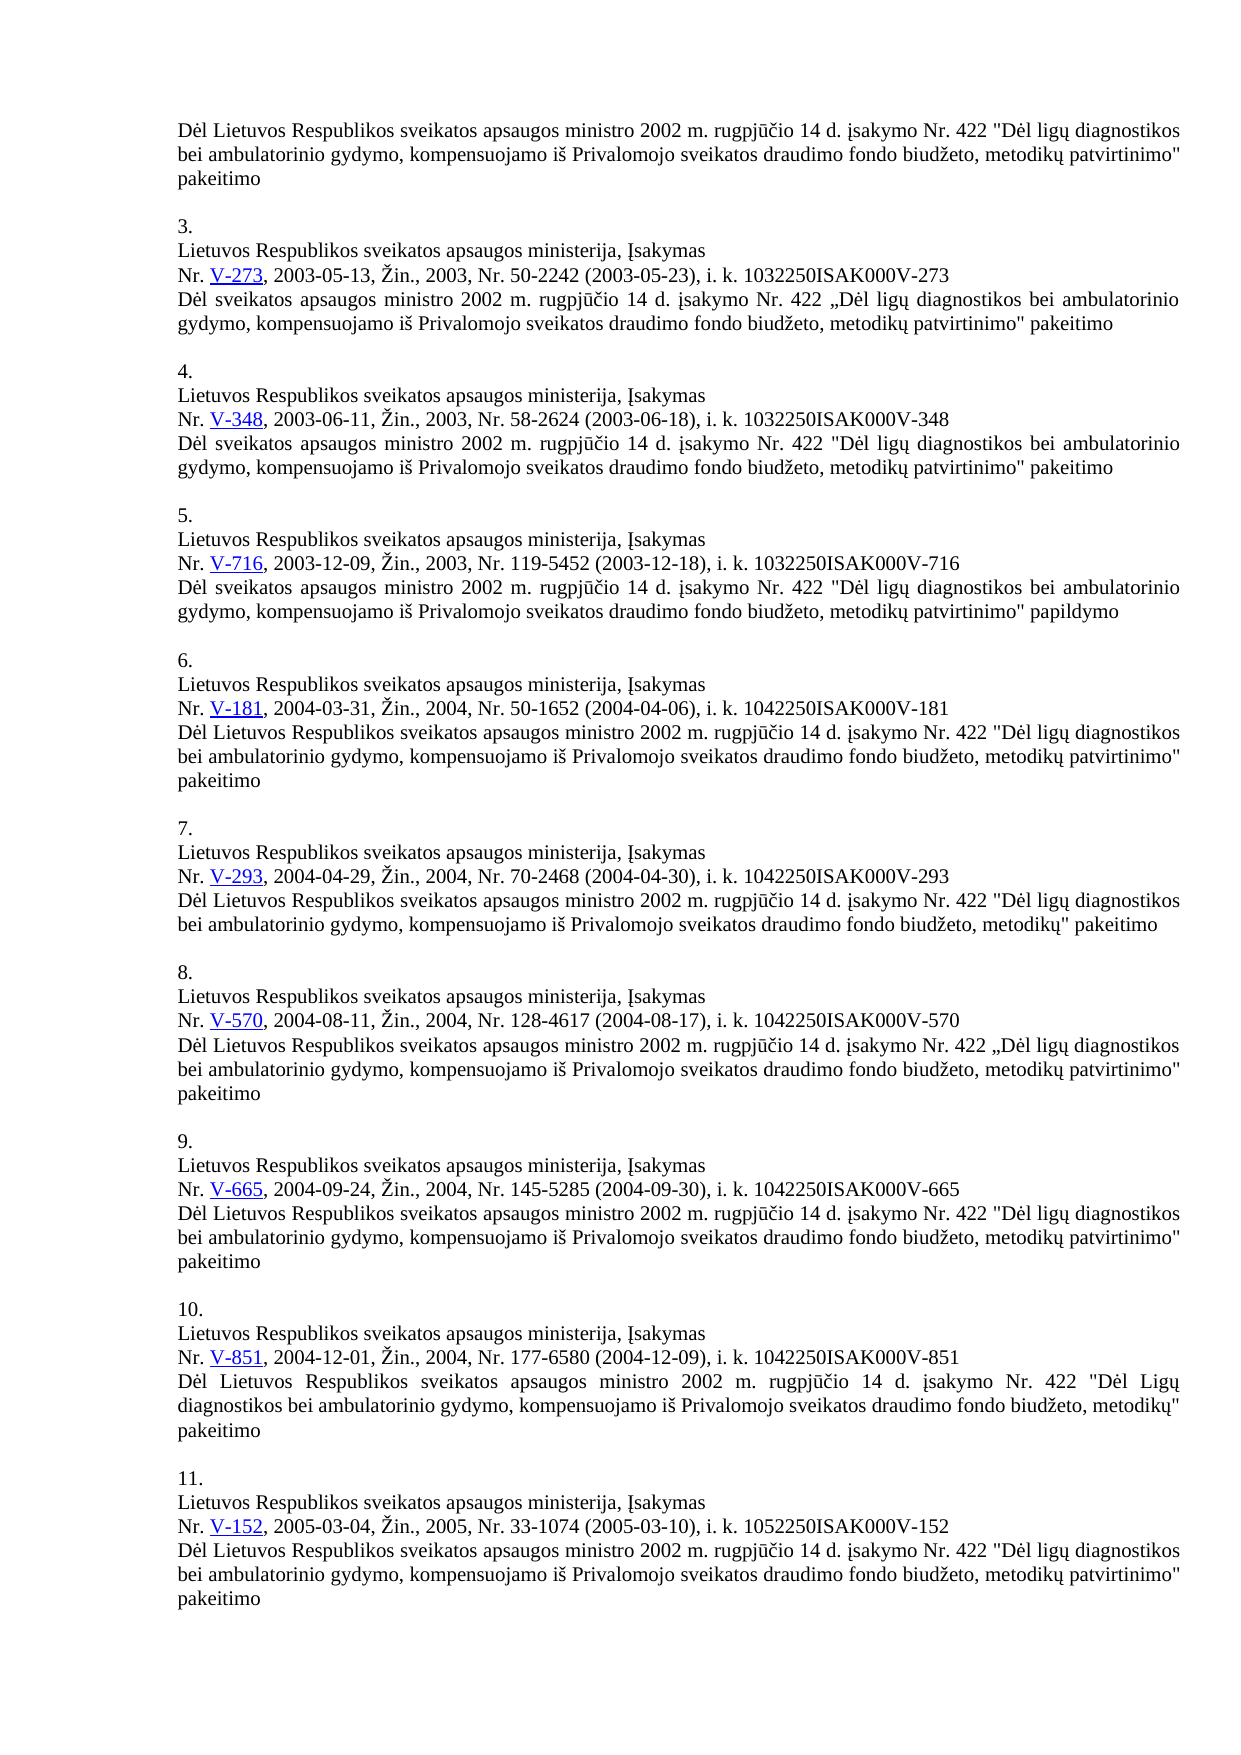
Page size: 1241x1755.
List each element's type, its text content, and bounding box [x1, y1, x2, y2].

text Nr. V-665, 2004-09-24, Žin., 2004, Nr. 145-5285 (2004-09-30), i. k. 1042250ISAK000V-665 [177, 1177, 1181, 1201]
text Dėl sveikatos apsaugos ministro 2002 m. rugpjūčio 14 d. įsakymo Nr. 422 "Dėl ligų diagnostikos bei ambulatorinio gydymo, kompensuojamo iš Privalomojo sveikatos draudimo fondo biudžeto, metodikų patvirtinimo" papildymo [177, 575, 1181, 623]
text Nr. V-851, 2004-12-01, Žin., 2004, Nr. 177-6580 (2004-12-09), i. k. 1042250ISAK000V-851 [177, 1345, 1181, 1369]
text 3. [177, 214, 1181, 238]
text Lietuvos Respublikos sveikatos apsaugos ministerija, Įsakymas [177, 238, 1181, 262]
text Nr. V-181, 2004-03-31, Žin., 2004, Nr. 50-1652 (2004-04-06), i. k. 1042250ISAK000V-181 [177, 696, 1181, 720]
text Lietuvos Respublikos sveikatos apsaugos ministerija, Įsakymas [177, 984, 1181, 1008]
text Nr. V-152, 2005-03-04, Žin., 2005, Nr. 33-1074 (2005-03-10), i. k. 1052250ISAK000V-152 [177, 1514, 1181, 1538]
text Lietuvos Respublikos sveikatos apsaugos ministerija, Įsakymas [177, 672, 1181, 696]
text Nr. V-570, 2004-08-11, Žin., 2004, Nr. 128-4617 (2004-08-17), i. k. 1042250ISAK000V-570 [177, 1008, 1181, 1032]
text Lietuvos Respublikos sveikatos apsaugos ministerija, Įsakymas [177, 1321, 1181, 1345]
text 5. [177, 503, 1181, 527]
text 8. [177, 960, 1181, 984]
text Lietuvos Respublikos sveikatos apsaugos ministerija, Įsakymas [177, 383, 1181, 407]
text Dėl Lietuvos Respublikos sveikatos apsaugos ministro 2002 m. rugpjūčio 14 d. įsakymo Nr. 422 "Dėl ligų diagnostikos bei ambulatorinio gydymo, kompensuojamo iš Privalomojo sveikatos draudimo fondo biudžeto, metodikų patvirtinimo" pakeitimo [177, 720, 1181, 792]
text Nr. V-716, 2003-12-09, Žin., 2003, Nr. 119-5452 (2003-12-18), i. k. 1032250ISAK000V-716 [177, 551, 1181, 575]
text 7. [177, 816, 1181, 840]
text 11. [177, 1466, 1181, 1490]
text Dėl Lietuvos Respublikos sveikatos apsaugos ministro 2002 m. rugpjūčio 14 d. įsakymo Nr. 422 "Dėl ligų diagnostikos bei ambulatorinio gydymo, kompensuojamo iš Privalomojo sveikatos draudimo fondo biudžeto, metodikų patvirtinimo" pakeitimo [177, 1538, 1181, 1610]
text Dėl Lietuvos Respublikos sveikatos apsaugos ministro 2002 m. rugpjūčio 14 d. įsakymo Nr. 422 "Dėl ligų diagnostikos bei ambulatorinio gydymo, kompensuojamo iš Privalomojo sveikatos draudimo fondo biudžeto, metodikų patvirtinimo" pakeitimo [177, 118, 1181, 190]
text Lietuvos Respublikos sveikatos apsaugos ministerija, Įsakymas [177, 527, 1181, 551]
text Lietuvos Respublikos sveikatos apsaugos ministerija, Įsakymas [177, 1153, 1181, 1177]
text Dėl sveikatos apsaugos ministro 2002 m. rugpjūčio 14 d. įsakymo Nr. 422 "Dėl ligų diagnostikos bei ambulatorinio gydymo, kompensuojamo iš Privalomojo sveikatos draudimo fondo biudžeto, metodikų patvirtinimo" pakeitimo [177, 431, 1181, 479]
text Nr. V-348, 2003-06-11, Žin., 2003, Nr. 58-2624 (2003-06-18), i. k. 1032250ISAK000V-348 [177, 407, 1181, 431]
text 9. [177, 1129, 1181, 1153]
text 6. [177, 647, 1181, 672]
text Lietuvos Respublikos sveikatos apsaugos ministerija, Įsakymas [177, 1490, 1181, 1514]
text Nr. V-273, 2003-05-13, Žin., 2003, Nr. 50-2242 (2003-05-23), i. k. 1032250ISAK000V-273 [177, 262, 1181, 287]
text 4. [177, 359, 1181, 383]
text Nr. V-293, 2004-04-29, Žin., 2004, Nr. 70-2468 (2004-04-30), i. k. 1042250ISAK000V-293 [177, 864, 1181, 888]
text 10. [177, 1297, 1181, 1321]
text Dėl Lietuvos Respublikos sveikatos apsaugos ministro 2002 m. rugpjūčio 14 d. įsakymo Nr. 422 „Dėl ligų diagnostikos bei ambulatorinio gydymo, kompensuojamo iš Privalomojo sveikatos draudimo fondo biudžeto, metodikų patvirtinimo" pakeitimo [177, 1032, 1181, 1105]
text Dėl sveikatos apsaugos ministro 2002 m. rugpjūčio 14 d. įsakymo Nr. 422 „Dėl ligų diagnostikos bei ambulatorinio gydymo, kompensuojamo iš Privalomojo sveikatos draudimo fondo biudžeto, metodikų patvirtinimo" pakeitimo [177, 287, 1181, 335]
text Dėl Lietuvos Respublikos sveikatos apsaugos ministro 2002 m. rugpjūčio 14 d. įsakymo Nr. 422 "Dėl Ligų diagnostikos bei ambulatorinio gydymo, kompensuojamo iš Privalomojo sveikatos draudimo fondo biudžeto, metodikų" pakeitimo [177, 1369, 1181, 1442]
text Lietuvos Respublikos sveikatos apsaugos ministerija, Įsakymas [177, 840, 1181, 864]
text Dėl Lietuvos Respublikos sveikatos apsaugos ministro 2002 m. rugpjūčio 14 d. įsakymo Nr. 422 "Dėl ligų diagnostikos bei ambulatorinio gydymo, kompensuojamo iš Privalomojo sveikatos draudimo fondo biudžeto, metodikų patvirtinimo" pakeitimo [177, 1201, 1181, 1273]
text Dėl Lietuvos Respublikos sveikatos apsaugos ministro 2002 m. rugpjūčio 14 d. įsakymo Nr. 422 "Dėl ligų diagnostikos bei ambulatorinio gydymo, kompensuojamo iš Privalomojo sveikatos draudimo fondo biudžeto, metodikų" pakeitimo [177, 888, 1181, 936]
